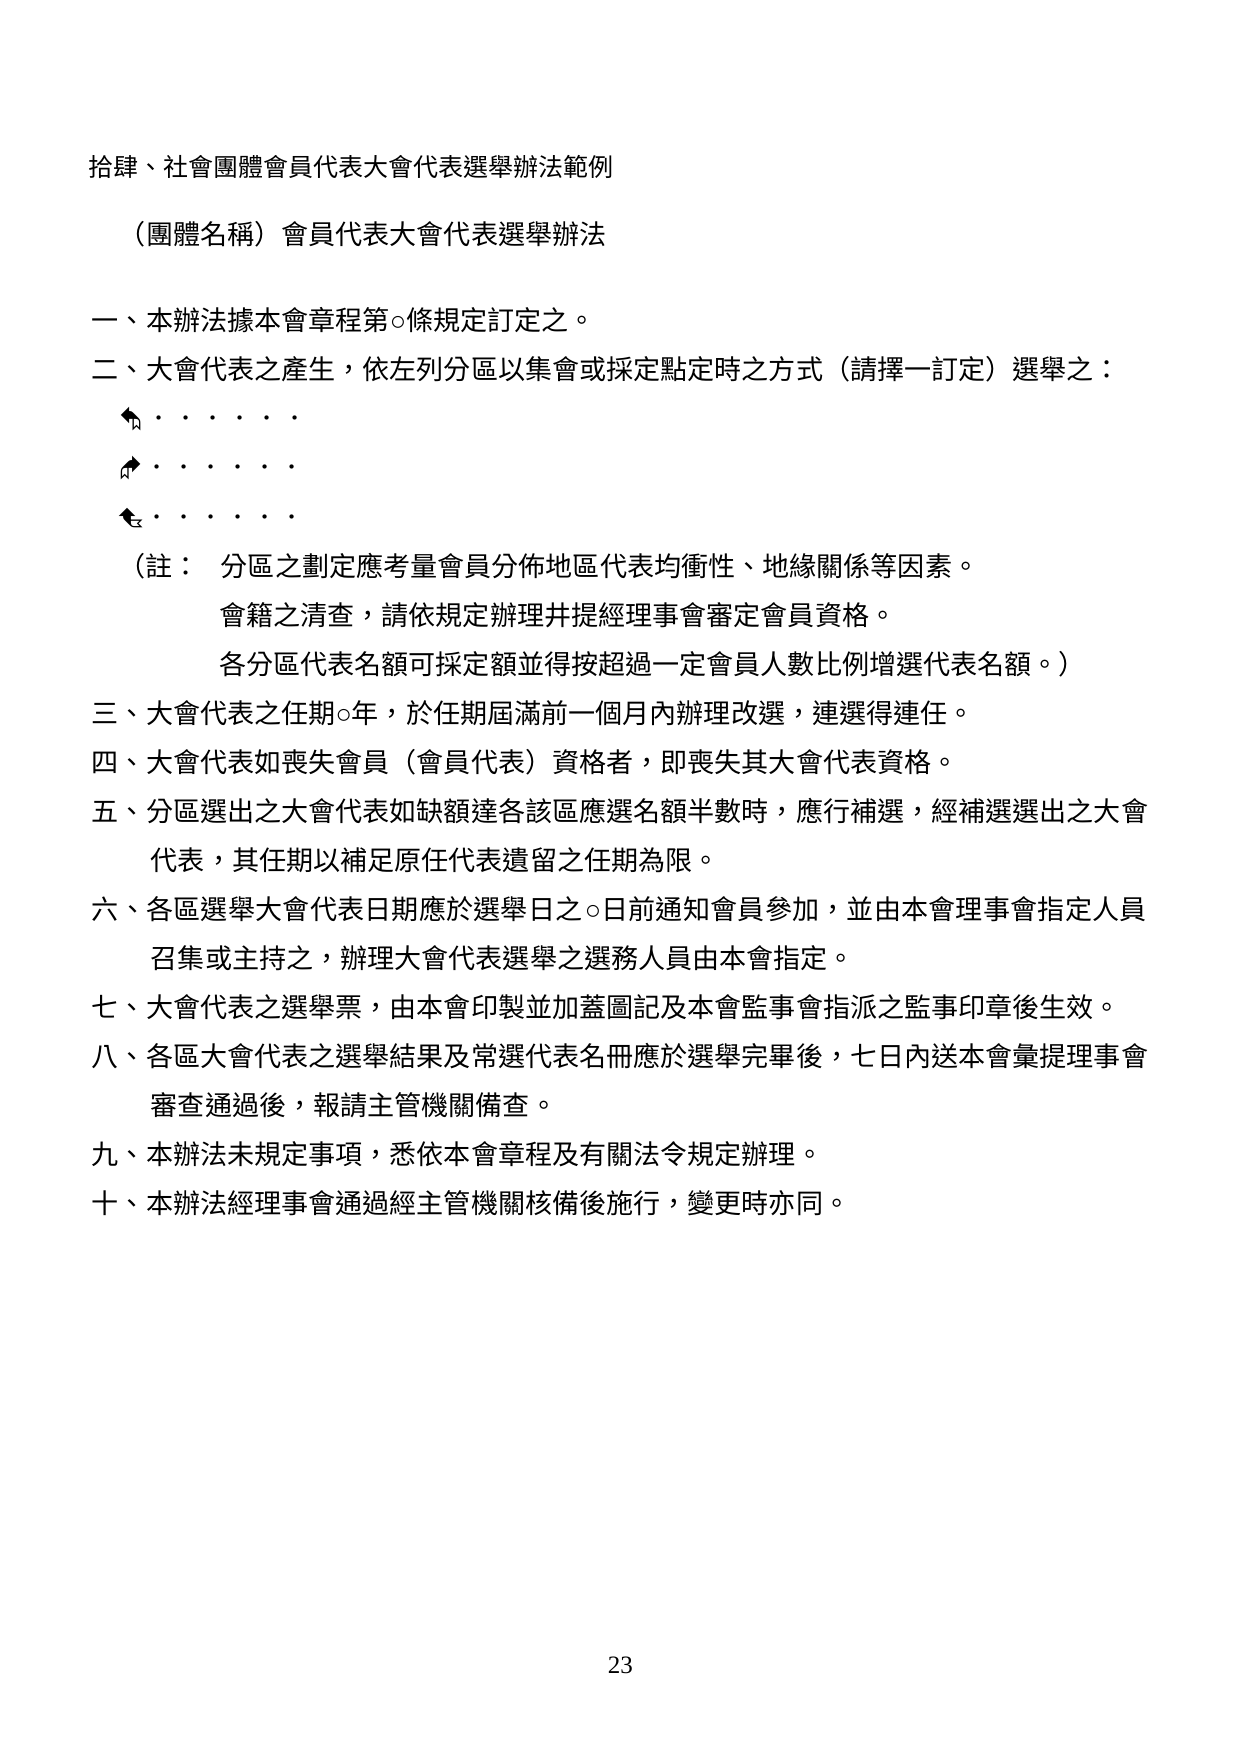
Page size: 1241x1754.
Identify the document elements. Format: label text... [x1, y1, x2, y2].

text 六、各區選舉大會代表日期應於選舉日之○日前通知會員參加，並由本會理事會指定人員召集或主持之，辦理大會代表選舉之選務人員由本會指定。 [92, 888, 1149, 976]
text 一、本辦法據本會章程第○條規定訂定之。 [92, 299, 1149, 338]
text 各分區代表名額可採定額並得按超過一定會員人數比例增選代表名額。） [198, 643, 1149, 682]
text 拾肆、社會團體會員代表大會代表選舉辦法範例 [89, 147, 1152, 183]
text 四、大會代表如喪失會員（會員代表）資格者，即喪失其大會代表資格。 [92, 741, 1149, 780]
text ．．．．．． [118, 446, 1149, 486]
text 七、大會代表之選舉票，由本會印製並加蓋圖記及本會監事會指派之監事印章後生效。 [92, 986, 1149, 1025]
text 三、大會代表之任期○年，於任期屆滿前一個月內辦理改選，連選得連任。 [92, 692, 1149, 731]
text 二、大會代表之產生，依左列分區以集會或採定點定時之方式（請擇一訂定）選舉之： [92, 348, 1149, 388]
text 五、分區選出之大會代表如缺額達各該區應選名額半數時，應行補選，經補選選出之大會代表，其任期以補足原任代表遺留之任期為限。 [92, 790, 1149, 878]
text 會籍之清查，請依規定辦理井提經理事會審定會員資格。 [198, 594, 1149, 633]
text （團體名稱）會員代表大會代表選舉辦法 [92, 213, 1149, 252]
text （註：分區之劃定應考量會員分佈地區代表均衝性、地緣關係等因素。 [118, 544, 1149, 584]
text ．．．．．． [118, 496, 1149, 535]
text ．．．．．． [118, 397, 1149, 437]
text 八、各區大會代表之選舉結果及常選代表名冊應於選舉完畢後，七日內送本會彙提理事會審查通過後，報請主管機關備查。 [92, 1035, 1149, 1123]
text 十、本辦法經理事會通過經主管機關核備後施行，變更時亦同。 [92, 1182, 1149, 1222]
text 九、本辦法未規定事項，悉依本會章程及有關法令規定辦理。 [92, 1133, 1149, 1173]
